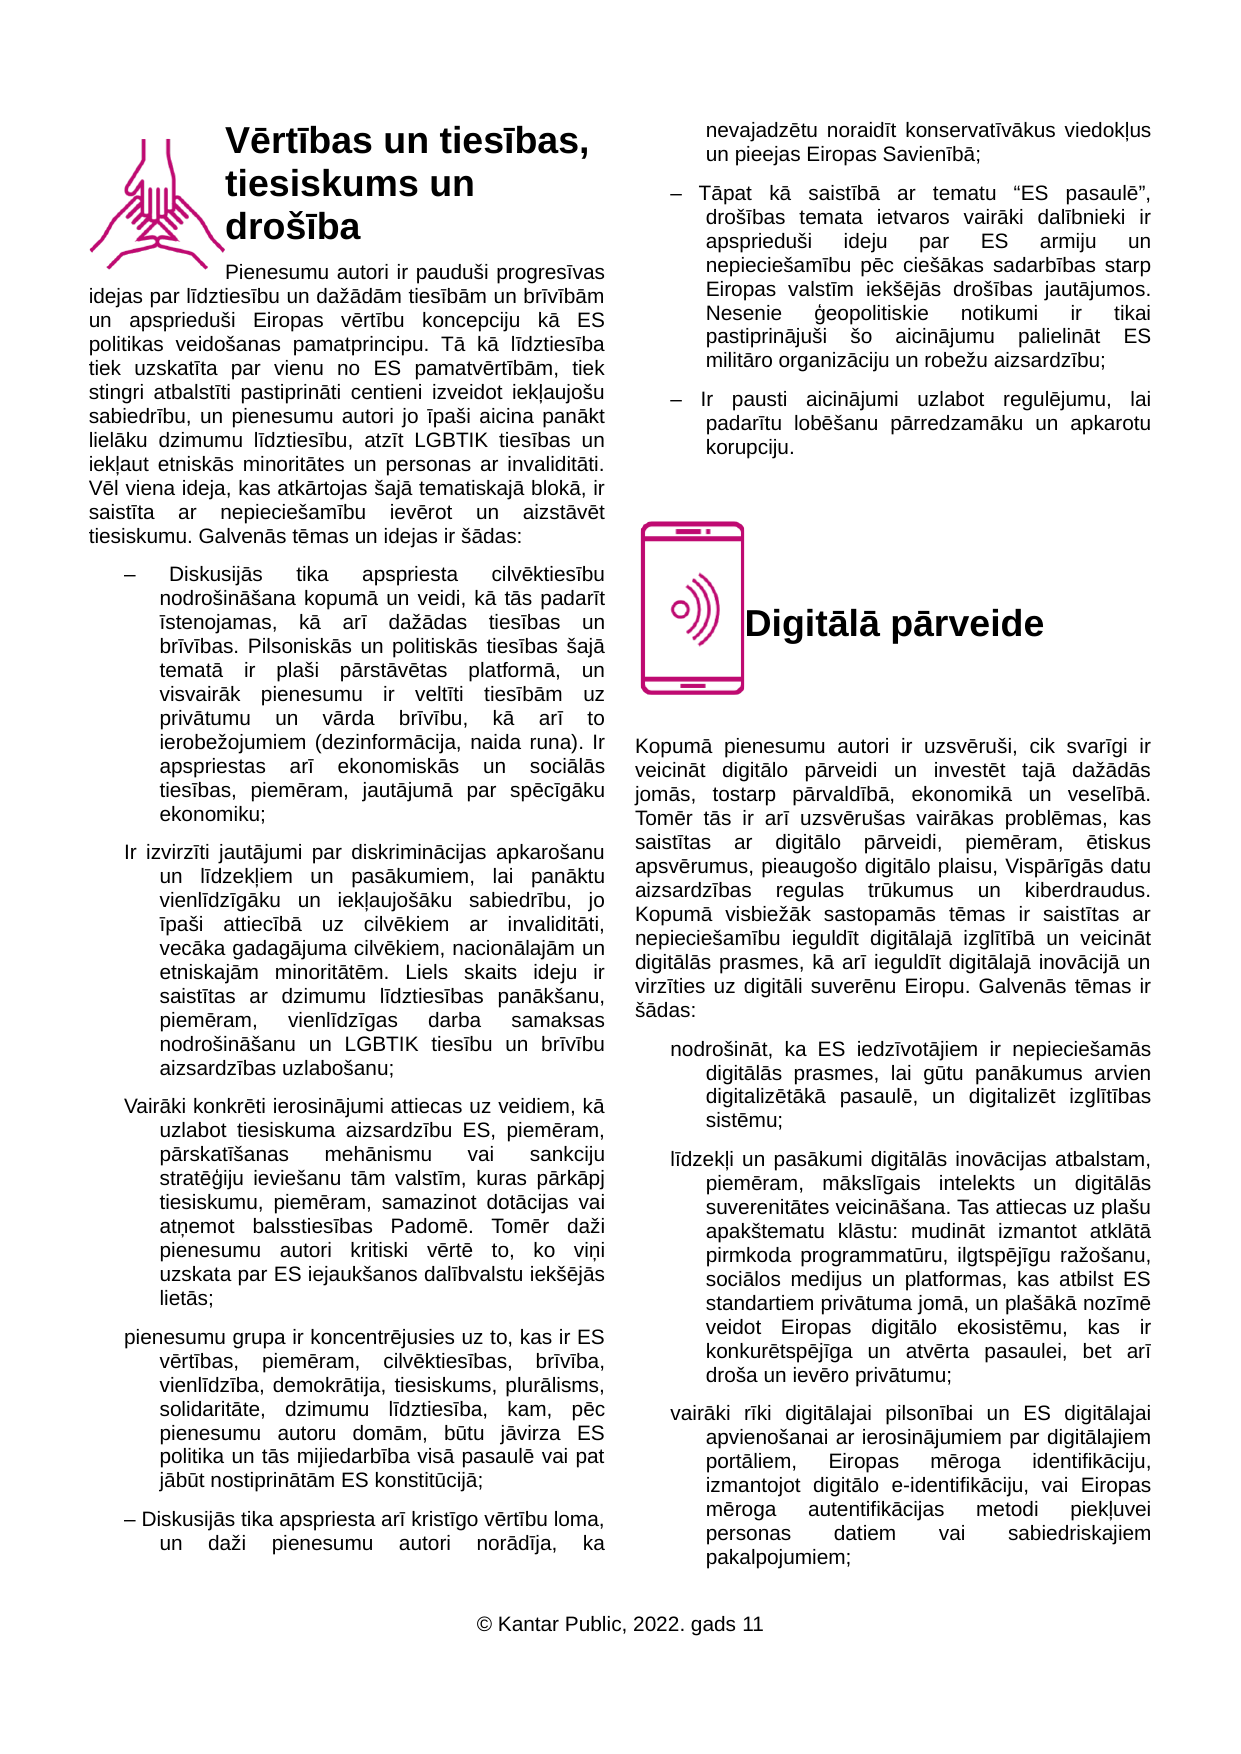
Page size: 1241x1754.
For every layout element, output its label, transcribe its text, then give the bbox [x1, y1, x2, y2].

text ‒ Diskusijās tika apspriesta cilvēktiesību nodrošināšana kopumā un veidi, kā tās padarīt īstenojamas, kā arī dažādas tiesības un brīvības. Pilsoniskās un politiskās tiesības šajā tematā ir plaši pārstāvētas platformā, un visvairāk pienesumu ir veltīti tiesībām uz privātumu un vārda brīvību, kā arī to ierobežojumiem (dezinformācija, naida runa). Ir apspriestas arī ekonomiskās un sociālās tiesības, piemēram, jautājumā par spēcīgāku ekonomiku; [124, 562, 605, 826]
text ‒ Tāpat kā saistībā ar tematu “ES pasaulē”, drošības temata ietvaros vairāki dalībnieki ir apsprieduši ideju par ES armiju un nepieciešamību pēc ciešākas sadarbības starp Eiropas valstīm iekšējās drošības jautājumos. Nesenie ģeopolitiskie notikumi ir tikai pastiprinājuši šo aicinājumu palielināt ES militāro organizāciju un robežu aizsardzību; [670, 181, 1152, 372]
text pienesumu grupa ir koncentrējusies uz to, kas ir ES vērtības, piemēram, cilvēktiesības, brīvība, vienlīdzība, demokrātija, tiesiskums, plurālisms, solidaritāte, dzimumu līdztiesība, kam, pēc pienesumu autoru domām, būtu jāvirza ES politika un tās mijiedarbība visā pasaulē vai pat jābūt nostiprinātām ES konstitūcijā; [124, 1324, 605, 1492]
subtitle Digitālā pārveide [745, 602, 1152, 645]
picture [89, 138, 225, 270]
text līdzekļi un pasākumi digitālās inovācijas atbalstam, piemēram, mākslīgais intelekts un digitālās suverenitātes veicināšana. Tas attiecas uz plašu apakštematu klāstu: mudināt izmantot atklātā pirmkoda programmatūru, ilgtspējīgu ražošanu, sociālos medijus un platformas, kas atbilst ES standartiem privātuma jomā, un plašākā nozīmē veidot Eiropas digitālo ekosistēmu, kas ir konkurētspējīga un atvērta pasaulei, bet arī droša un ievēro privātumu; [670, 1147, 1152, 1386]
text ‒ Diskusijās tika apspriesta arī kristīgo vērtību loma, un daži pienesumu autori norādīja, ka [124, 1507, 605, 1555]
picture [640, 521, 745, 695]
text Ir izvirzīti jautājumi par diskriminācijas apkarošanu un līdzekļiem un pasākumiem, lai panāktu vienlīdzīgāku un iekļaujošāku sabiedrību, jo īpaši attiecībā uz cilvēkiem ar invaliditāti, vecāka gadagājuma cilvēkiem, nacionālajām un etniskajām minoritātēm. Liels skaits ideju ir saistītas ar dzimumu līdztiesības panākšanu, piemēram, vienlīdzīgas darba samaksas nodrošināšanu un LGBTIK tiesību un brīvību aizsardzības uzlabošanu; [124, 840, 605, 1080]
text Vairāki konkrēti ierosinājumi attiecas uz veidiem, kā uzlabot tiesiskuma aizsardzību ES, piemēram, pārskatīšanas mehānismu vai sankciju stratēģiju ieviešanu tām valstīm, kuras pārkāpj tiesiskumu, piemēram, samazinot dotācijas vai atņemot balsstiesības Padomē. Tomēr daži pienesumu autori kritiski vērtē to, ko viņi uzskata par ES iejaukšanos dalībvalstu iekšējās lietās; [124, 1094, 605, 1310]
subtitle Vērtības un tiesības, tiesiskums un drošība [88, 118, 605, 247]
text Kopumā pienesumu autori ir uzsvēruši, cik svarīgi ir veicināt digitālo pārveidi un investēt tajā dažādās jomās, tostarp pārvaldībā, ekonomikā un veselībā. Tomēr tās ir arī uzsvērušas vairākas problēmas, kas saistītas ar digitālo pārveidi, piemēram, ētiskus apsvērumus, pieaugošo digitālo plaisu, Vispārīgās datu aizsardzības regulas trūkumus un kiberdraudus. Kopumā visbiežāk sastopamās tēmas ir saistītas ar nepieciešamību ieguldīt digitālajā izglītībā un veicināt digitālās prasmes, kā arī ieguldīt digitālajā inovācijā un virzīties uz digitāli suverēnu Eiropu. Galvenās tēmas ir šādas: [635, 734, 1152, 1022]
text nevajadzētu noraidīt konservatīvākus viedokļus un pieejas Eiropas Savienībā; [670, 118, 1152, 166]
text Pienesumu autori ir pauduši progresīvas idejas par līdztiesību un dažādām tiesībām un brīvībām un apsprieduši Eiropas vērtību koncepciju kā ES politikas veidošanas pamatprincipu. Tā kā līdztiesība tiek uzskatīta par vienu no ES pamatvērtībām, tiek stingri atbalstīti pastiprināti centieni izveidot iekļaujošu sabiedrību, un pienesumu autori jo īpaši aicina panākt lielāku dzimumu līdztiesību, atzīt LGBTIK tiesības un iekļaut etniskās minoritātes un personas ar invaliditāti. Vēl viena ideja, kas atkārtojas šajā tematiskajā blokā, ir saistīta ar nepieciešamību ievērot un aizstāvēt tiesiskumu. Galvenās tēmas un idejas ir šādas: [88, 260, 605, 547]
text ‒ Ir pausti aicinājumi uzlabot regulējumu, lai padarītu lobēšanu pārredzamāku un apkarotu korupciju. [670, 387, 1152, 459]
text vairāki rīki digitālajai pilsonībai un ES digitālajai apvienošanai ar ierosinājumiem par digitālajiem portāliem, Eiropas mēroga identifikāciju, izmantojot digitālo e-identifikāciju, vai Eiropas mēroga autentifikācijas metodi piekļuvei personas datiem vai sabiedriskajiem pakalpojumiem; [670, 1401, 1152, 1569]
text nodrošināt, ka ES iedzīvotājiem ir nepieciešamās digitālās prasmes, lai gūtu panākumus arvien digitalizētākā pasaulē, un digitalizēt izglītības sistēmu; [670, 1036, 1152, 1132]
